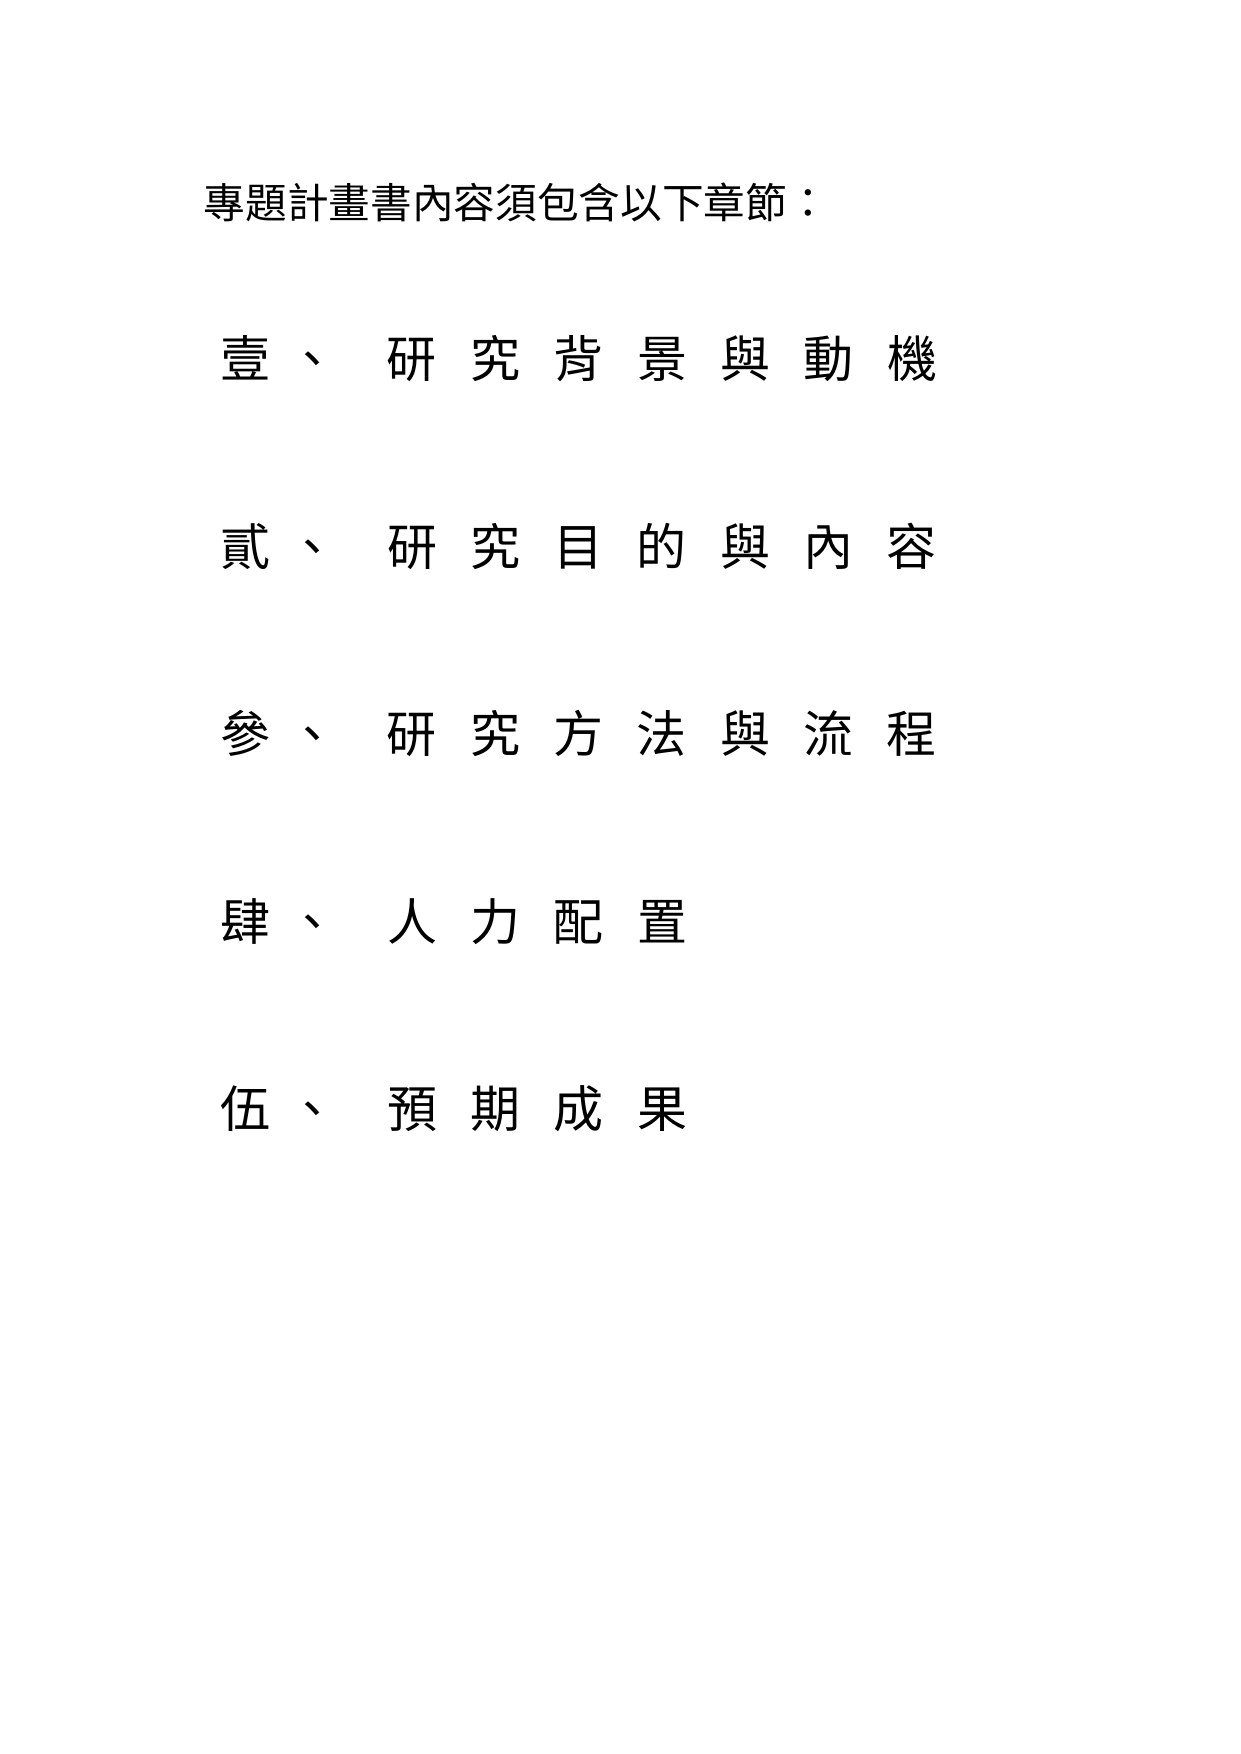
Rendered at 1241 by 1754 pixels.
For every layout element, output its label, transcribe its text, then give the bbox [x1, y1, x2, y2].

text 專題計畫書內容須包含以下章節： [203, 158, 1037, 221]
text 肆、人力配置 [203, 846, 1037, 971]
text 壹、研究背景與動機 [203, 283, 1037, 408]
text 伍、預期成果 [203, 1033, 1037, 1158]
text 貳、研究目的與內容 [203, 471, 1037, 596]
text 參、研究方法與流程 [203, 658, 1037, 783]
